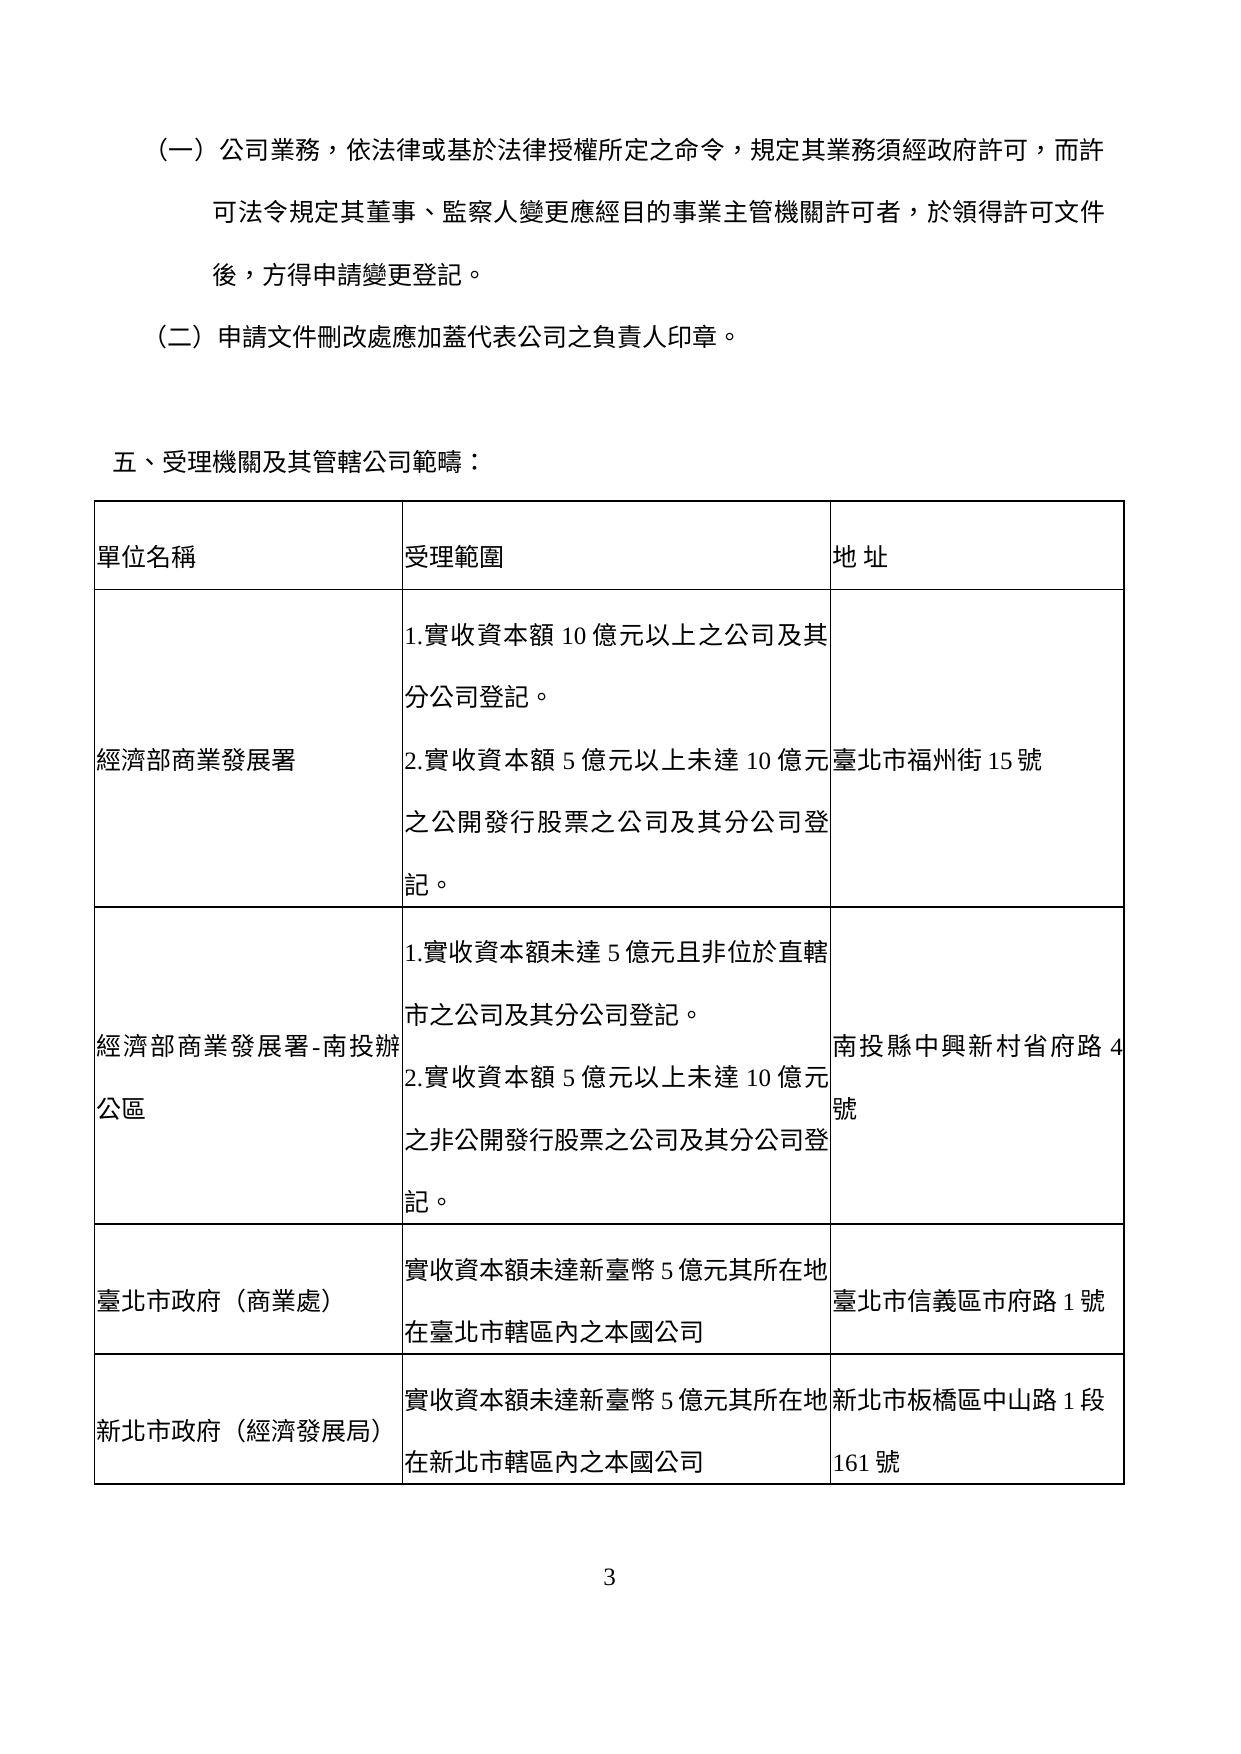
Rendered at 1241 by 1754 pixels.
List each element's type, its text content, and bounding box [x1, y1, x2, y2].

table_cell 南投縣中興新村省府路4號 [831, 908, 1123, 1223]
table_cell 臺北市信義區市府路1號 [831, 1225, 1123, 1353]
table_cell 臺北市政府（商業處） [95, 1225, 402, 1353]
table_cell 臺北市福州街15號 [831, 590, 1123, 906]
text （二）申請文件刪改處應加蓋代表公司之負責人印章。 [112, 294, 1106, 357]
table_header 受理範圍 [403, 502, 830, 588]
text 五、受理機關及其管轄公司範疇： [112, 419, 1106, 482]
table_cell 實收資本額未達新臺幣5億元其所在地在新北市轄區內之本國公司 [403, 1355, 830, 1483]
table_cell 經濟部商業發展署 [95, 590, 402, 906]
table_cell 1.實收資本額未達5億元且非位於直轄市之公司及其分公司登記。 2.實收資本額5億元以上未達10億元之非公開發行股票之公司及其分公司登記。 [403, 908, 830, 1223]
table_cell 新北市板橋區中山路1段 161號 [831, 1355, 1123, 1483]
table_cell 新北市政府（經濟發展局） [95, 1355, 402, 1483]
table_cell 1.實收資本額10億元以上之公司及其分公司登記。 2.實收資本額5億元以上未達10億元之公開發行股票之公司及其分公司登記。 [403, 590, 830, 906]
table_header 單位名稱 [95, 502, 402, 588]
text （一）公司業務，依法律或基於法律授權所定之命令，規定其業務須經政府許可，而許可法令規定其董事、監察人變更應經目的事業主管機關許可者，於領得許可文件後，方得申請變更登記。 [112, 107, 1106, 294]
table_cell 實收資本額未達新臺幣5億元其所在地在臺北市轄區內之本國公司 [403, 1225, 830, 1353]
table_header 地 址 [831, 502, 1123, 588]
table_cell 經濟部商業發展署-南投辦公區 [95, 908, 402, 1223]
